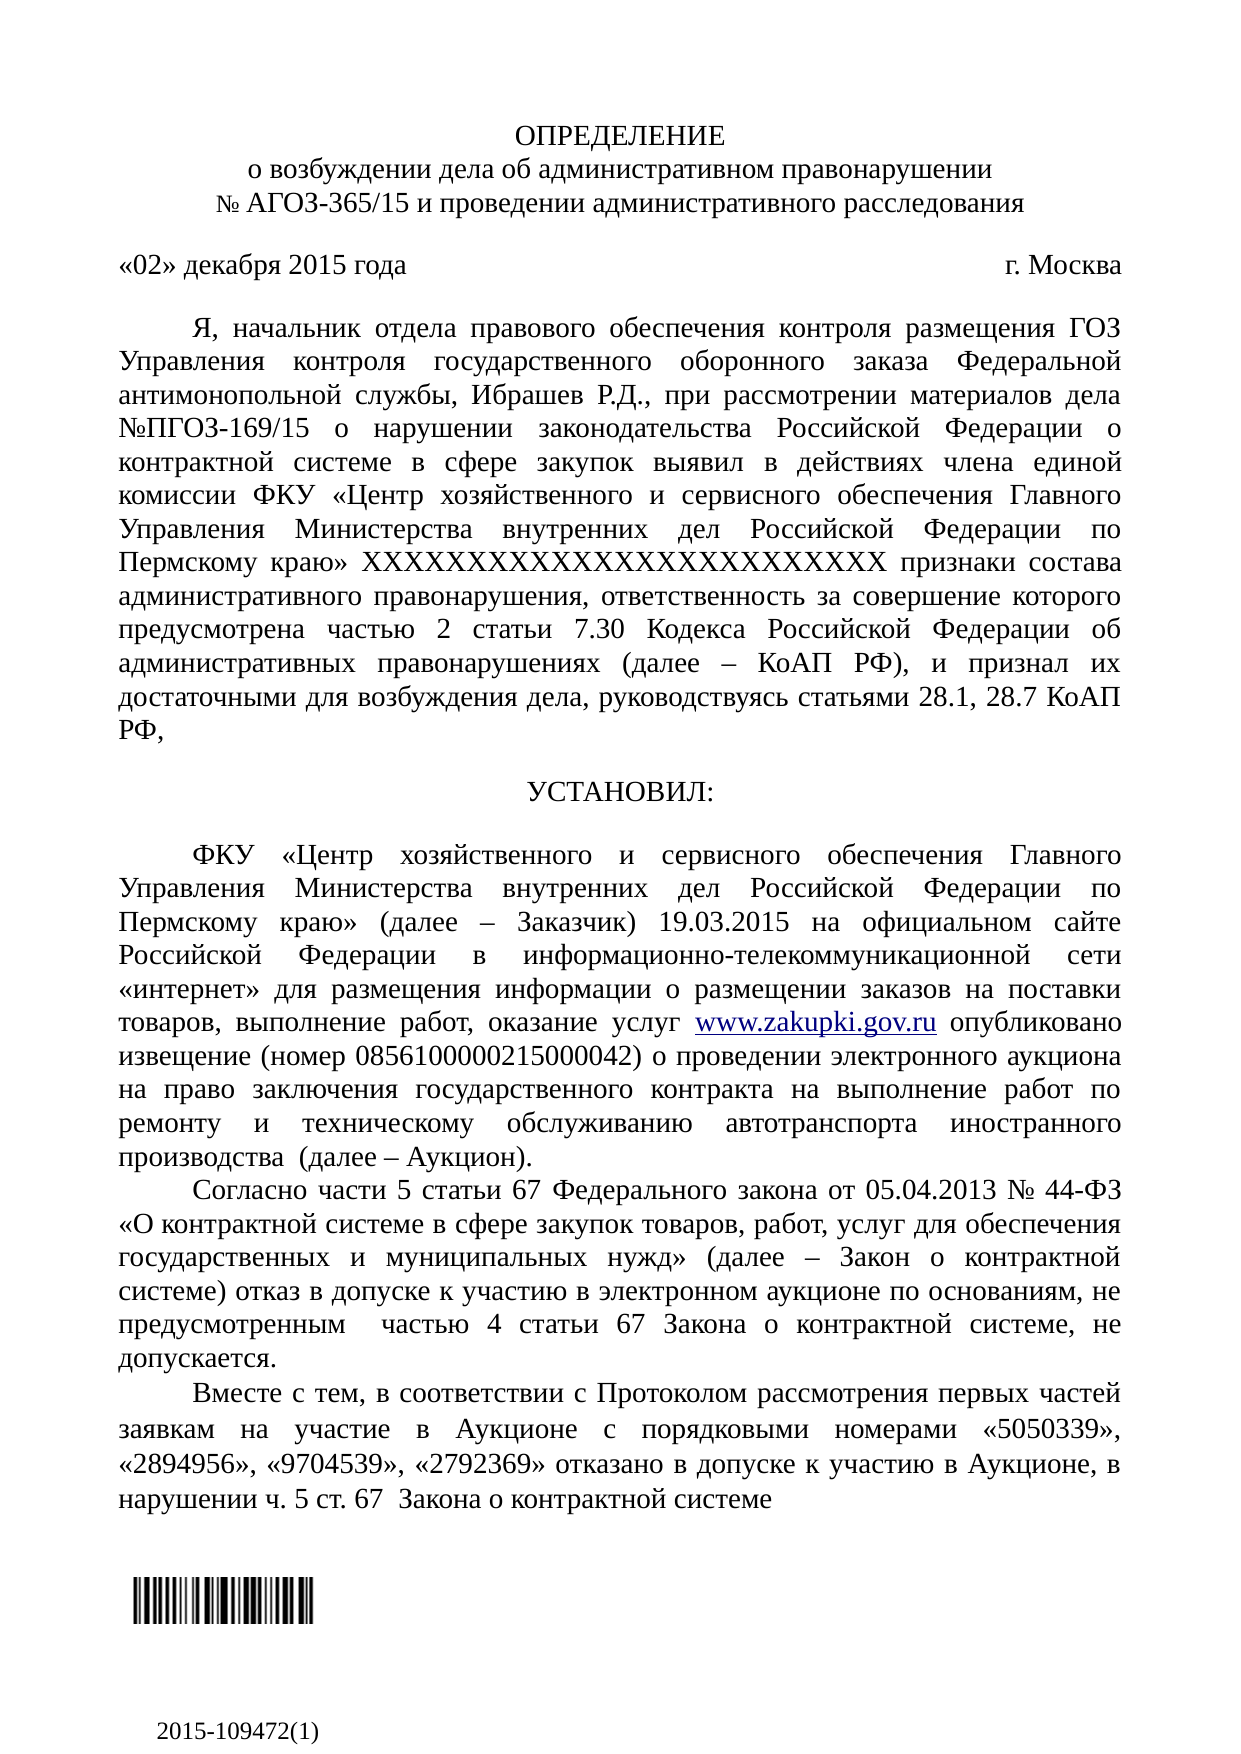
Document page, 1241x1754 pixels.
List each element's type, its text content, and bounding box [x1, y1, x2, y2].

text Вместе с тем, в соответствии с Протоколом рассмотрения первых частей заявкам на участие в Аукционе с порядковыми номерами «5050339», «2894956», «9704539», «2792369» отказано в допуске к участию в Аукционе, в нарушении ч. 5 ст. 67 Закона о контрактной системе [118, 1373, 1122, 1515]
text «02» декабря 2015 года г. Москва [118, 247, 1122, 281]
text ФКУ «Центр хозяйственного и сервисного обеспечения Главного Управления Министерства внутренних дел Российской Федерации по Пермскому краю» (далее – Заказчик) 19.03.2015 на официальном сайте Российской Федерации в информационно-телекоммуникационной сети «интернет» для размещения информации о размещении заказов на поставки товаров, выполнение работ, оказание услуг www.zakupki.gov.ru опубликовано извещение (номер 0856100000215000042) о проведении электронного аукциона на право заключения государственного контракта на выполнение работ по ремонту и техническому обслуживанию автотранспорта иностранного производства (далее – Аукцион). [118, 837, 1122, 1172]
text о возбуждении дела об административном правонарушении [118, 152, 1122, 185]
text № АГОЗ-365/15 и проведении административного расследования [118, 185, 1122, 219]
picture [118, 1577, 331, 1624]
text ОПРЕДЕЛЕНИЕ [118, 118, 1122, 152]
text Согласно части 5 статьи 67 Федерального закона от 05.04.2013 № 44-ФЗ «О контрактной системе в сфере закупок товаров, работ, услуг для обеспечения государственных и муниципальных нужд» (далее – Закон о контрактной системе) отказ в допуске к участию в электронном аукционе по основаниям, не предусмотренным частью 4 статьи 67 Закона о контрактной системе, не допускается. [118, 1172, 1122, 1373]
text УСТАНОВИЛ: [118, 774, 1122, 808]
text Я, начальник отдела правового обеспечения контроля размещения ГОЗ Управления контроля государственного оборонного заказа Федеральной антимонопольной службы, Ибрашев Р.Д., при рассмотрении материалов дела №ПГОЗ-169/15 о нарушении законодательства Российской Федерации о контрактной системе в сфере закупок выявил в действиях члена единой комиссии ФКУ «Центр хозяйственного и сервисного обеспечения Главного Управления Министерства внутренних дел Российской Федерации по Пермскому краю» XXXXXXXXXXXXXXXXXXXXXXXXX признаки состава административного правонарушения, ответственность за совершение которого предусмотрена частью 2 статьи 7.30 Кодекса Российской Федерации об административных правонарушениях (далее – КоАП РФ), и признал их достаточными для возбуждения дела, руководствуясь статьями 28.1, 28.7 КоАП РФ, [118, 310, 1122, 746]
